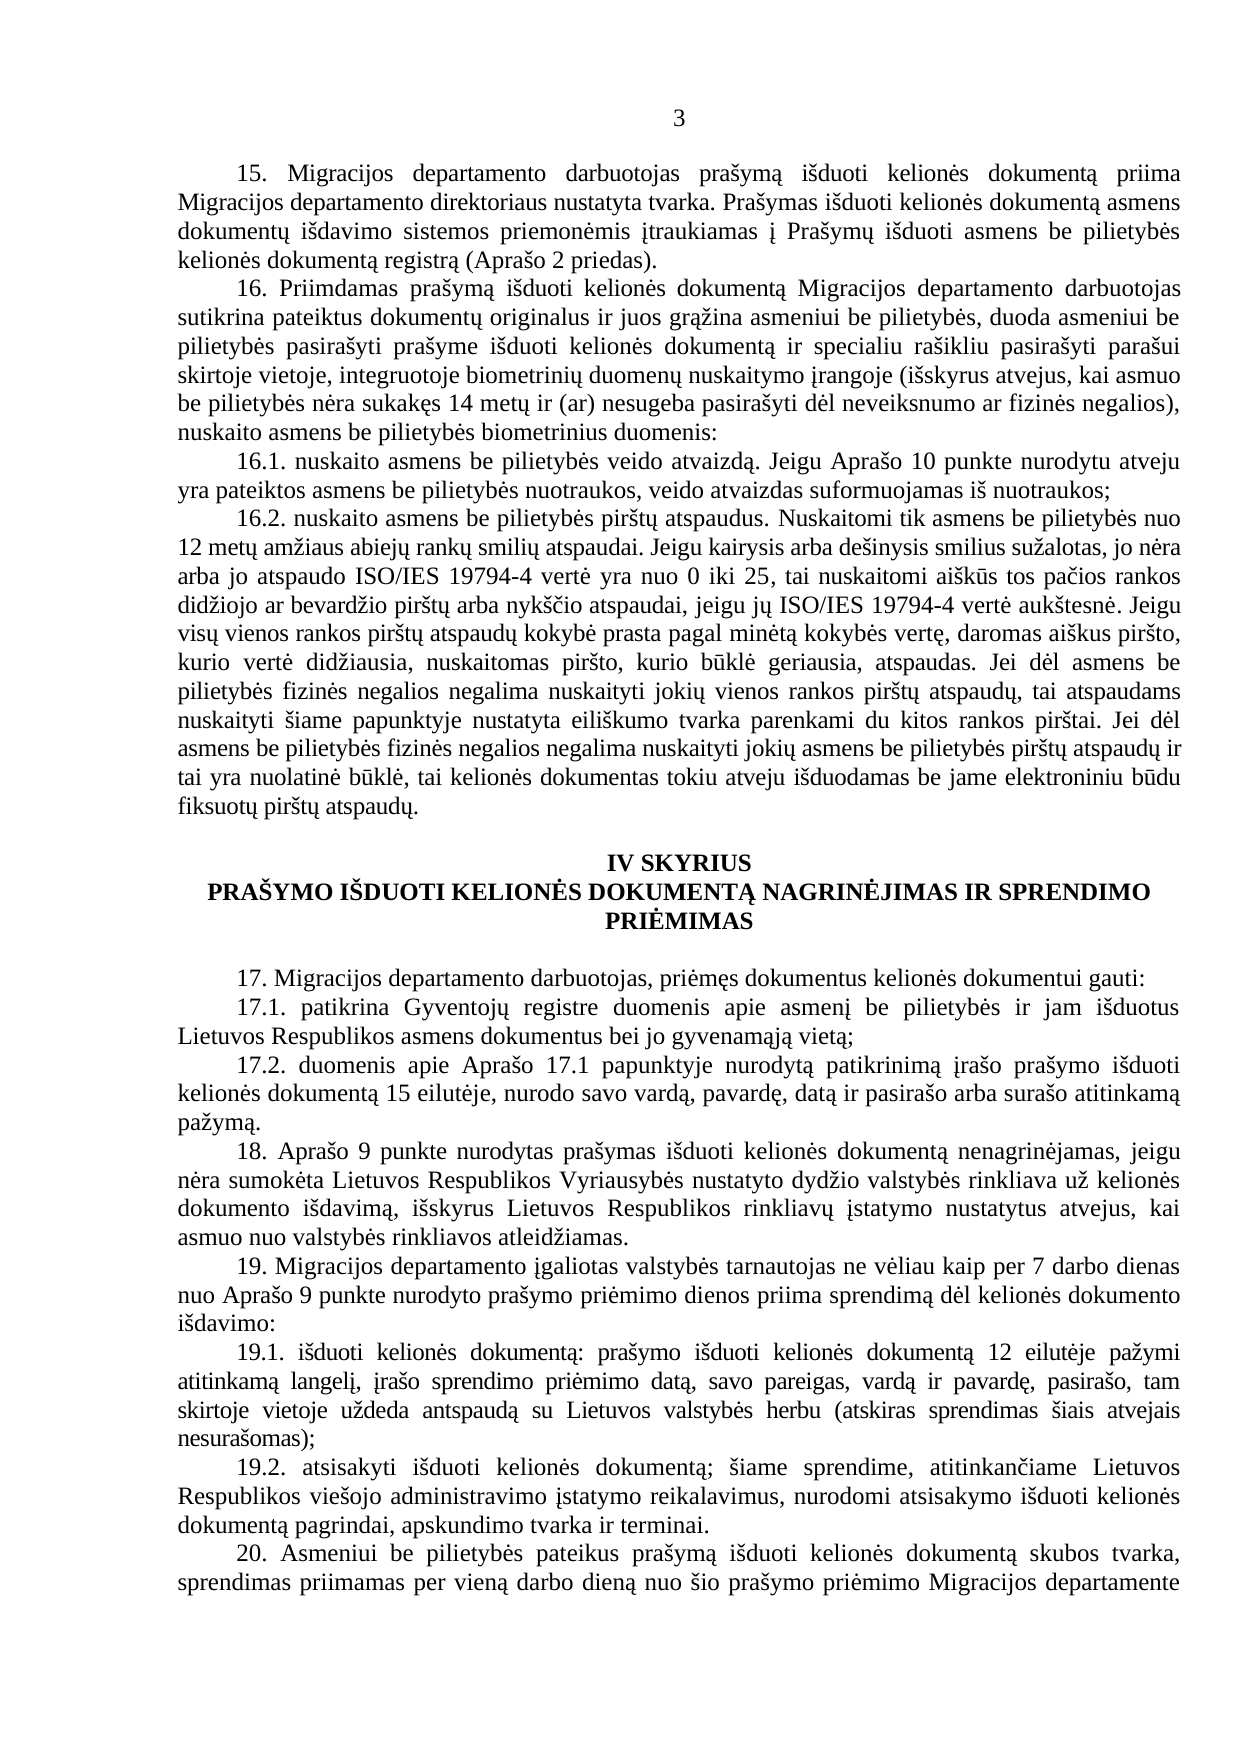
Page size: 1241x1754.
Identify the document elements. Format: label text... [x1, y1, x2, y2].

text 17.2. duomenis apie Aprašo 17.1 papunktyje nurodytą patikrinimą įrašo prašymo išduoti kelionės dokumentą 15 eilutėje, nurodo savo vardą, pavardę, datą ir pasirašo arba surašo atitinkamą pažymą. [177, 1050, 1181, 1136]
text 19.1. išduoti kelionės dokumentą: prašymo išduoti kelionės dokumentą 12 eilutėje pažymi atitinkamą langelį, įrašo sprendimo priėmimo datą, savo pareigas, vardą ir pavardę, pasirašo, tam skirtoje vietoje uždeda antspaudą su Lietuvos valstybės herbu (atskiras sprendimas šiais atvejais nesurašomas); [177, 1337, 1181, 1452]
text IV skyrius [177, 848, 1181, 877]
text 20. Asmeniui be pilietybės pateikus prašymą išduoti kelionės dokumentą skubos tvarka, sprendimas priimamas per vieną darbo dieną nuo šio prašymo priėmimo Migracijos departamente [177, 1538, 1181, 1596]
text 17. Migracijos departamento darbuotojas, priėmęs dokumentus kelionės dokumentui gauti: [177, 963, 1181, 992]
text 17.1. patikrina Gyventojų registre duomenis apie asmenį be pilietybės ir jam išduotus Lietuvos Respublikos asmens dokumentus bei jo gyvenamąją vietą; [177, 992, 1181, 1050]
text 16.2. nuskaito asmens be pilietybės pirštų atspaudus. Nuskaitomi tik asmens be pilietybės nuo 12 metų amžiaus abiejų rankų smilių atspaudai. Jeigu kairysis arba dešinysis smilius sužalotas, jo nėra arba jo atspaudo ISO/IES 19794-4 vertė yra nuo 0 iki 25, tai nuskaitomi aiškūs tos pačios rankos didžiojo ar bevardžio pirštų arba nykščio atspaudai, jeigu jų ISO/IES 19794-4 vertė aukštesnė. Jeigu visų vienos rankos pirštų atspaudų kokybė prasta pagal minėtą kokybės vertę, daromas aiškus piršto, kurio vertė didžiausia, nuskaitomas piršto, kurio būklė geriausia, atspaudas. Jei dėl asmens be pilietybės fizinės negalios negalima nuskaityti jokių vienos rankos pirštų atspaudų, tai atspaudams nuskaityti šiame papunktyje nustatyta eiliškumo tvarka parenkami du kitos rankos pirštai. Jei dėl asmens be pilietybės fizinės negalios negalima nuskaityti jokių asmens be pilietybės pirštų atspaudų ir tai yra nuolatinė būklė, tai kelionės dokumentas tokiu atveju išduodamas be jame elektroniniu būdu fiksuotų pirštų atspaudų. [177, 503, 1181, 820]
text 16. Priimdamas prašymą išduoti kelionės dokumentą Migracijos departamento darbuotojas sutikrina pateiktus dokumentų originalus ir juos grąžina asmeniui be pilietybės, duoda asmeniui be pilietybės pasirašyti prašyme išduoti kelionės dokumentą ir specialiu rašikliu pasirašyti parašui skirtoje vietoje, integruotoje biometrinių duomenų nuskaitymo įrangoje (išskyrus atvejus, kai asmuo be pilietybės nėra sukakęs 14 metų ir (ar) nesugeba pasirašyti dėl neveiksnumo ar fizinės negalios), nuskaito asmens be pilietybės biometrinius duomenis: [177, 273, 1181, 446]
text 16.1. nuskaito asmens be pilietybės veido atvaizdą. Jeigu Aprašo 10 punkte nurodytu atveju yra pateiktos asmens be pilietybės nuotraukos, veido atvaizdas suformuojamas iš nuotraukos; [177, 446, 1181, 503]
text 19. Migracijos departamento įgaliotas valstybės tarnautojas ne vėliau kaip per 7 darbo dienas nuo Aprašo 9 punkte nurodyto prašymo priėmimo dienos priima sprendimą dėl kelionės dokumento išdavimo: [177, 1251, 1181, 1337]
text 18. Aprašo 9 punkte nurodytas prašymas išduoti kelionės dokumentą nenagrinėjamas, jeigu nėra sumokėta Lietuvos Respublikos Vyriausybės nustatyto dydžio valstybės rinkliava už kelionės dokumento išdavimą, išskyrus Lietuvos Respublikos rinkliavų įstatymo nustatytus atvejus, kai asmuo nuo valstybės rinkliavos atleidžiamas. [177, 1136, 1181, 1251]
text PRAŠYMO IŠDUOTI KELIONĖS DOKUMENTĄ NAGRINĖJIMAS IR SPRENDIMO PRIĖMIMAS [177, 877, 1181, 935]
text 19.2. atsisakyti išduoti kelionės dokumentą; šiame sprendime, atitinkančiame Lietuvos Respublikos viešojo administravimo įstatymo reikalavimus, nurodomi atsisakymo išduoti kelionės dokumentą pagrindai, apskundimo tvarka ir terminai. [177, 1452, 1181, 1538]
text 15. Migracijos departamento darbuotojas prašymą išduoti kelionės dokumentą priima Migracijos departamento direktoriaus nustatyta tvarka. Prašymas išduoti kelionės dokumentą asmens dokumentų išdavimo sistemos priemonėmis įtraukiamas į Prašymų išduoti asmens be pilietybės kelionės dokumentą registrą (Aprašo 2 priedas). [177, 158, 1181, 273]
